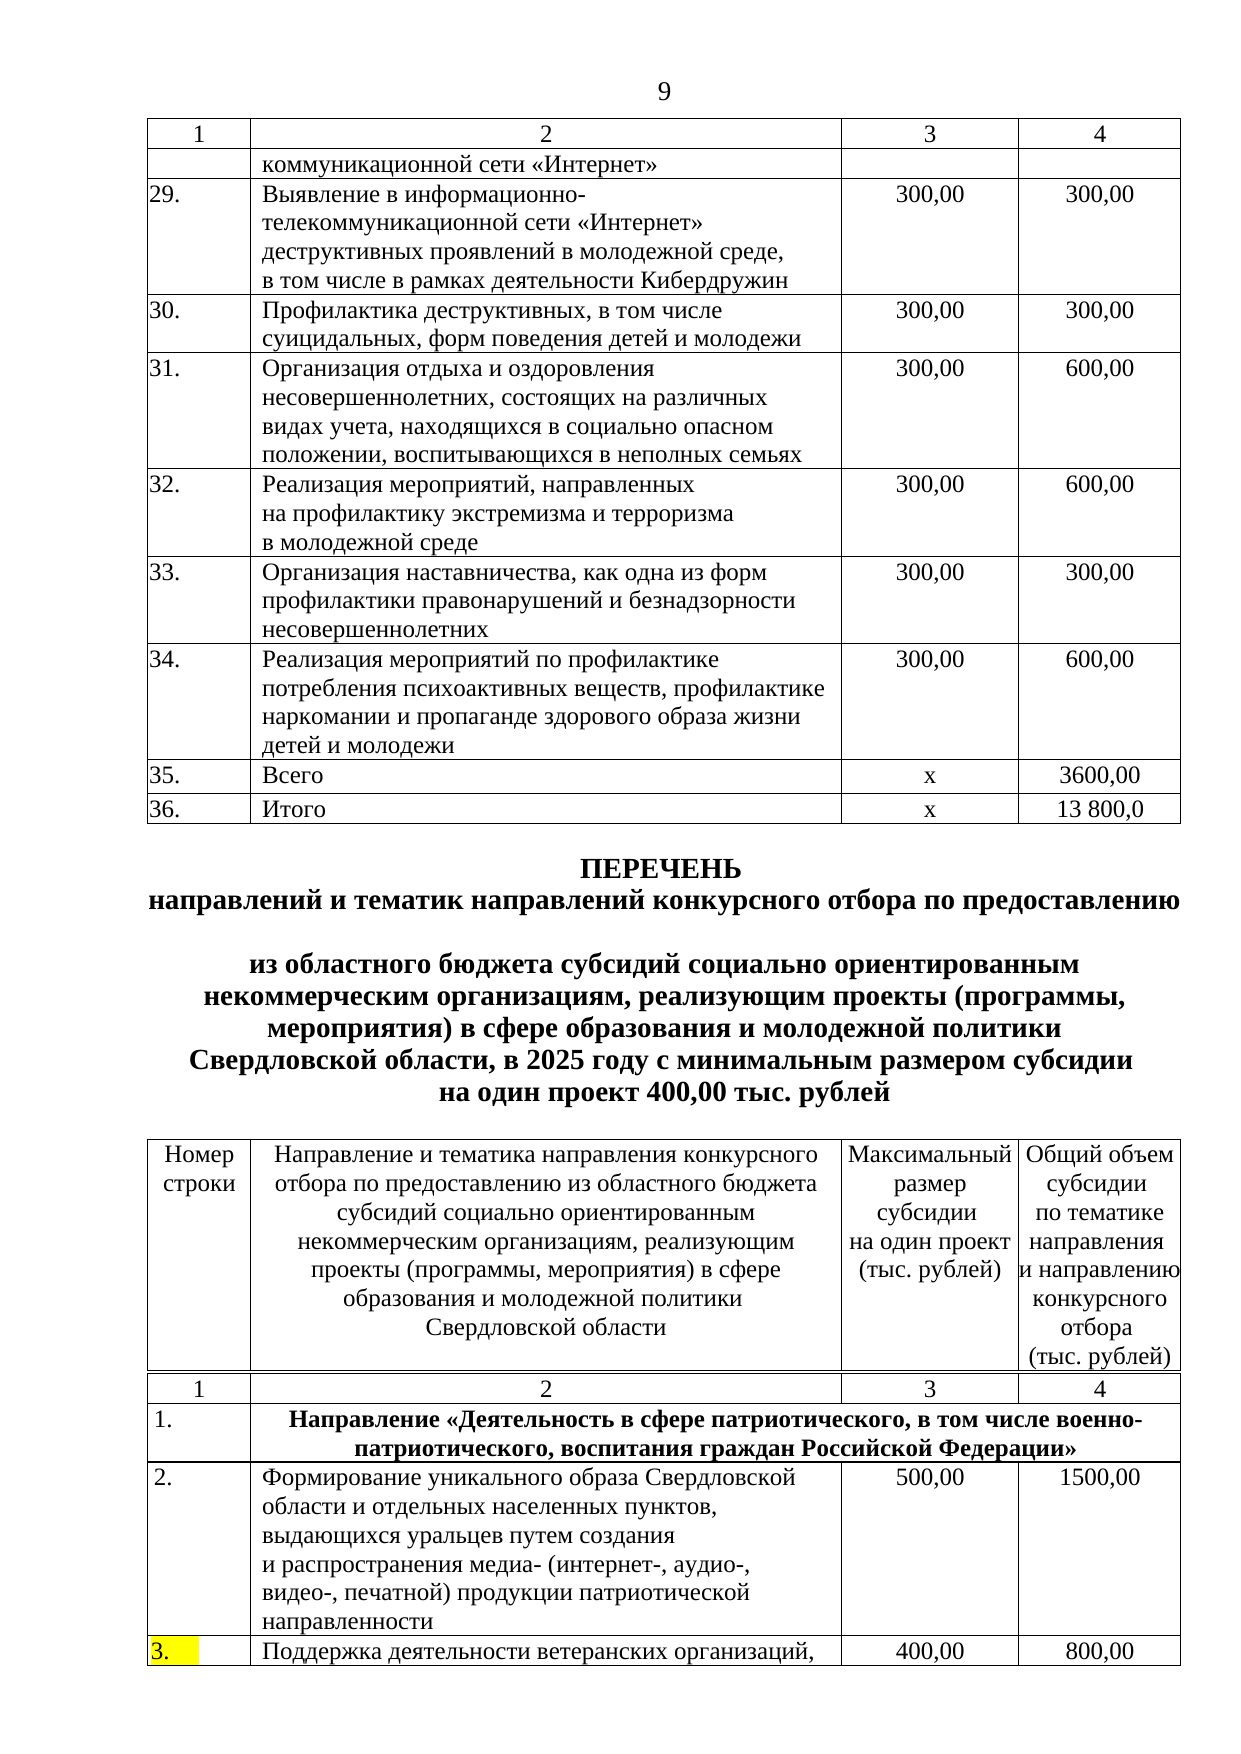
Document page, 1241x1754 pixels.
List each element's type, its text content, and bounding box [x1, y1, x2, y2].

table_cell 300,00 [1019, 295, 1180, 352]
table_cell Профилактика деструктивных, в том числе суицидальных, форм поведения детей и молодежи [251, 295, 841, 352]
table_cell 600,00 [1019, 353, 1180, 468]
table_cell [148, 760, 250, 793]
table_header 4 [1019, 119, 1180, 148]
table_cell [148, 1636, 250, 1665]
table_header Максимальный размер субсидии на один проект (тыс. рублей) [842, 1140, 1018, 1369]
table_header 3 [842, 1374, 1018, 1403]
table_cell 500,00 [842, 1463, 1018, 1635]
table_cell [148, 353, 250, 468]
table_cell Направление «Деятельность в сфере патриотического, в том числе военно-патриотического, воспитания граждан Российской Федерации» [251, 1404, 1180, 1461]
text направлений и тематик направлений конкурсного отбора по предоставлению из областного бюджета субсидий социально ориентированным некоммерческим организациям, реализующим проекты (программы, мероприятия) в сфере образования и молодежной политики Свердловской области, в 2025 году с минимальным размером субсидии на один проект 400,00 тыс. рублей [148, 884, 1181, 1107]
table_cell 600,00 [1019, 644, 1180, 759]
table_cell Выявление в информационно-телекоммуникационной сети «Интернет» деструктивных проявлений в молодежной среде, в том числе в рамках деятельности Кибердружин [251, 179, 841, 294]
table_cell Итого [251, 794, 841, 823]
table_cell [148, 179, 250, 294]
table_cell 300,00 [842, 469, 1018, 556]
table_cell 300,00 [1019, 557, 1180, 643]
table_cell Реализация мероприятий, направленных на профилактику экстремизма и терроризма в молодежной среде [251, 469, 841, 556]
table_cell [148, 469, 250, 556]
table_cell 3600,00 [1019, 760, 1180, 793]
table_cell [148, 1463, 250, 1635]
table_cell 300,00 [842, 557, 1018, 643]
table_header 1 [148, 1374, 250, 1403]
table_cell 13 800,0 [1019, 794, 1180, 823]
table_cell х [842, 760, 1018, 793]
table_cell [842, 149, 1018, 178]
table_cell 300,00 [842, 295, 1018, 352]
table_cell 300,00 [842, 353, 1018, 468]
table_header 2 [251, 119, 841, 148]
table_cell Организация наставничества, как одна из форм профилактики правонарушений и безнадзорности несовершеннолетних [251, 557, 841, 643]
text ПЕРЕЧЕНЬ [148, 853, 1181, 884]
table_cell [148, 295, 250, 352]
table_header 1 [148, 119, 250, 148]
table_header 2 [251, 1374, 841, 1403]
table_header Направление и тематика направления конкурсного отбора по предоставлению из областного бюджета субсидий социально ориентированным некоммерческим организациям, реализующим проекты (программы, мероприятия) в сфере образования и молодежной политики Свердловской области [251, 1140, 841, 1369]
table_cell Формирование уникального образа Свердловской области и отдельных населенных пунктов, выдающихся уральцев путем создания и распространения медиа- (интернет-, аудио-, видео-, печатной) продукции патриотической направленности [251, 1463, 841, 1635]
table_cell 1500,00 [1019, 1463, 1180, 1635]
table_header 3 [842, 119, 1018, 148]
table_cell Реализация мероприятий по профилактике потребления психоактивных веществ, профилактике наркомании и пропаганде здорового образа жизни детей и молодежи [251, 644, 841, 759]
table_cell [148, 557, 250, 643]
table_cell 300,00 [842, 179, 1018, 294]
table_cell 300,00 [1019, 179, 1180, 294]
table_cell [148, 644, 250, 759]
table_cell Поддержка деятельности ветеранских организаций, [251, 1636, 841, 1665]
table_cell коммуникационной сети «Интернет» [251, 149, 841, 178]
table_cell [148, 794, 250, 823]
table_header Общий объем субсидии по тематике направления и направлению конкурсного отбора (тыс. рублей) [1019, 1140, 1180, 1369]
table_header Номер строки [148, 1140, 250, 1369]
table_cell [148, 1404, 250, 1461]
table_cell х [842, 794, 1018, 823]
table_cell 300,00 [842, 644, 1018, 759]
table_cell Всего [251, 760, 841, 793]
table_header 4 [1019, 1374, 1180, 1403]
table_cell 600,00 [1019, 469, 1180, 556]
table_cell 800,00 [1019, 1636, 1180, 1665]
table_cell [1019, 149, 1180, 178]
table_cell 400,00 [842, 1636, 1018, 1665]
table_cell [148, 149, 250, 178]
table_cell Организация отдыха и оздоровления несовершеннолетних, состоящих на различных видах учета, находящихся в социально опасном положении, воспитывающихся в неполных семьях [251, 353, 841, 468]
